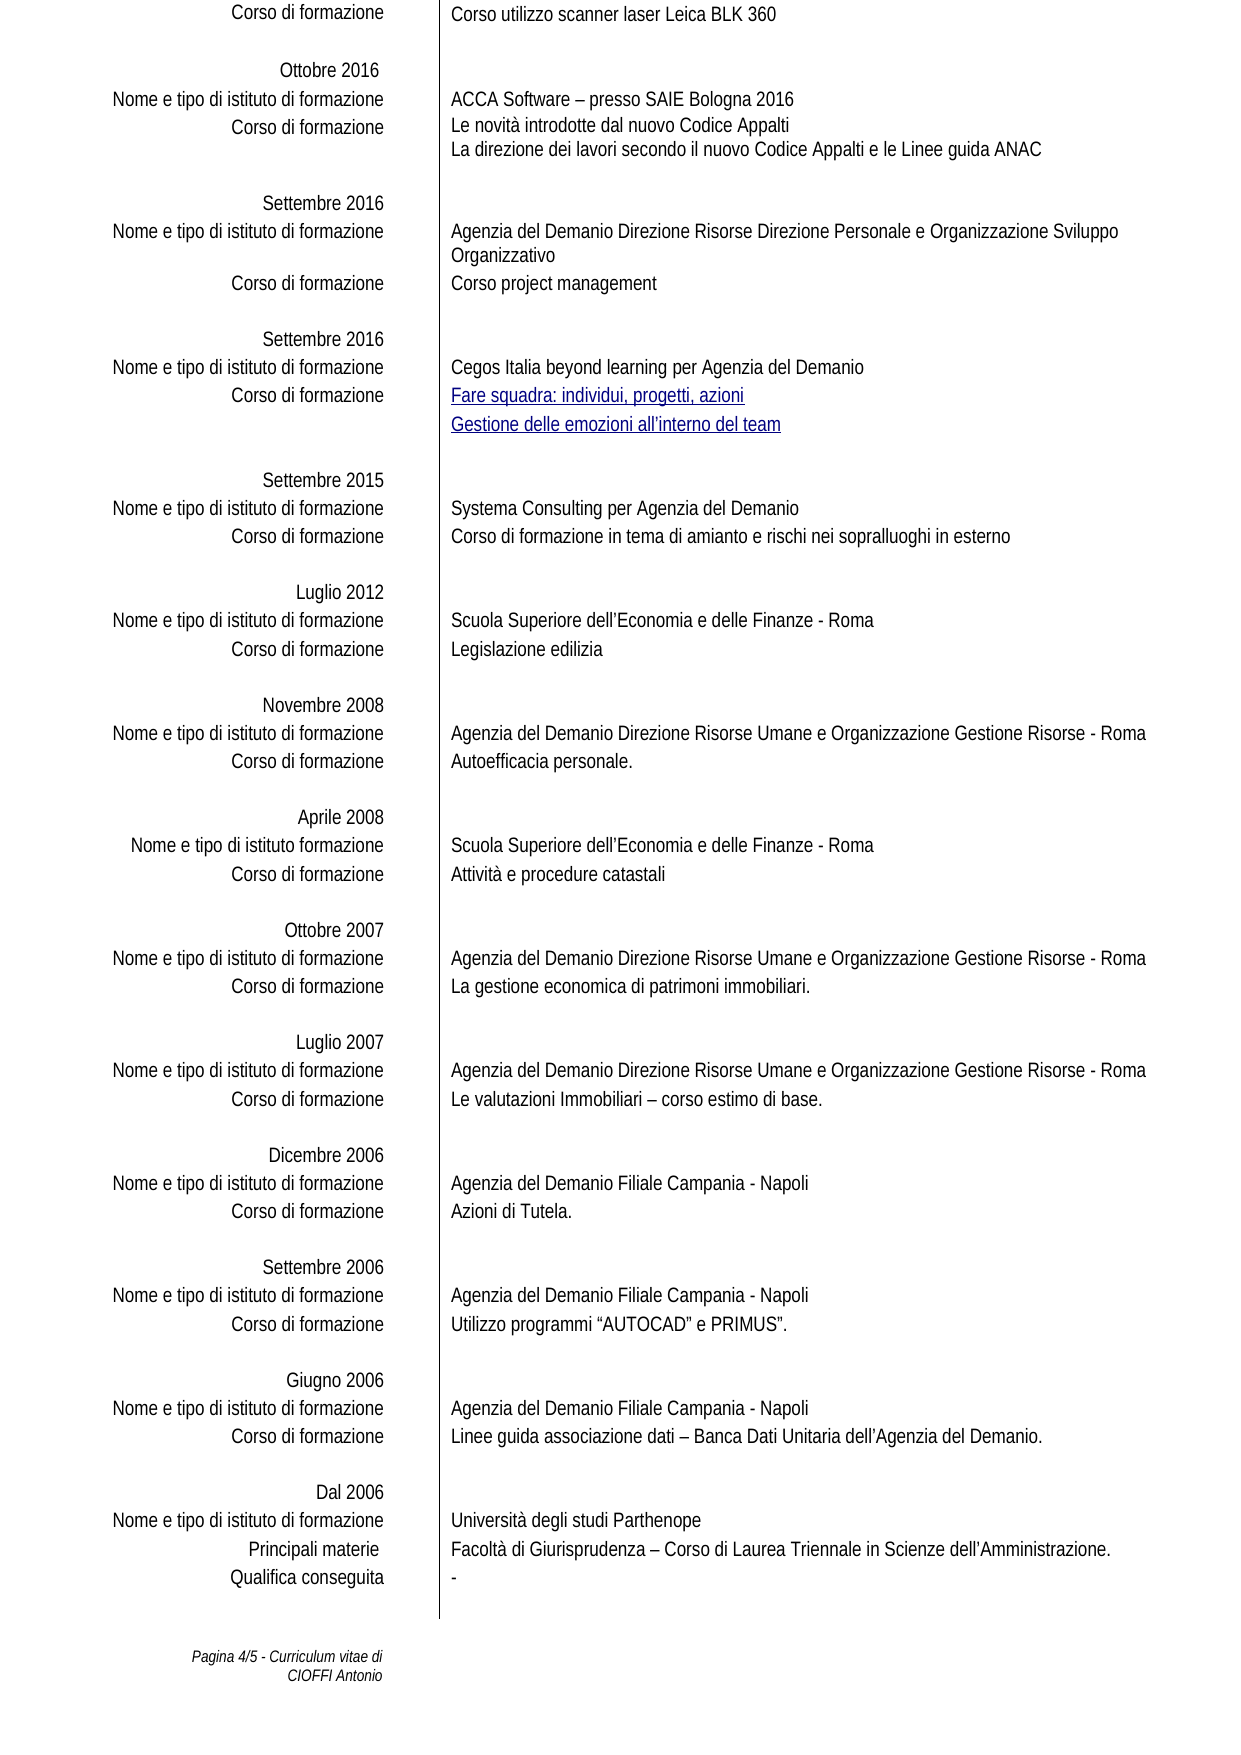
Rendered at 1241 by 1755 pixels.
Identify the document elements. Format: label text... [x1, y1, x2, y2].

table_cell Corso di formazione [89, 634, 395, 662]
table_cell Agenzia del Demanio Filiale Campania - Napoli [440, 1169, 1178, 1197]
table_cell [395, 1422, 439, 1450]
table_cell Giugno 2006 [89, 1366, 395, 1394]
table_cell [1178, 0, 1201, 28]
table_cell [440, 325, 1178, 353]
table_cell Agenzia del Demanio Direzione Risorse Umane e Organizzazione Gestione Risorse - Roma [440, 1056, 1178, 1084]
table_cell Nome e tipo di istituto di formazione [89, 353, 395, 381]
table_cell [89, 663, 395, 691]
table_cell [89, 160, 395, 188]
table_cell [440, 691, 1178, 719]
table_cell Luglio 2007 [89, 1028, 395, 1056]
table_cell Le valutazioni Immobiliari – corso estimo di base. [440, 1084, 1178, 1112]
table_cell [1178, 1478, 1201, 1506]
table_cell [395, 1563, 439, 1591]
table_cell Le novità introdotte dal nuovo Codice Appalti La direzione dei lavori secondo il nuovo Codice Appalti e le Linee guida ANAC [440, 113, 1178, 160]
table_cell [395, 578, 439, 606]
table_cell [1178, 1281, 1201, 1309]
table_cell [395, 634, 439, 662]
table_cell [395, 691, 439, 719]
table_cell [395, 719, 439, 747]
table_cell [1178, 84, 1201, 112]
table_cell [395, 1169, 439, 1197]
table_cell Qualifica conseguita [89, 1563, 395, 1591]
table_cell [395, 113, 439, 160]
table_cell [1178, 494, 1201, 522]
table_cell [1178, 663, 1201, 691]
table_cell [395, 1450, 439, 1478]
table_cell [1178, 28, 1201, 56]
table_cell [1178, 1084, 1201, 1112]
table_cell [1178, 466, 1201, 494]
table_cell [1178, 325, 1201, 353]
table_cell Nome e tipo di istituto di formazione [89, 84, 395, 112]
table_cell [395, 56, 439, 84]
table_cell Utilizzo programmi “AUTOCAD” e PRIMUS”. [440, 1309, 1178, 1337]
table_cell [395, 1534, 439, 1562]
table_cell [1178, 1534, 1201, 1562]
table_cell Principali materie [89, 1534, 395, 1562]
table_cell [395, 297, 439, 325]
table_cell [1178, 747, 1201, 775]
table_cell Nome e tipo di istituto di formazione [89, 1056, 395, 1084]
table_cell [1178, 775, 1201, 803]
table_cell [395, 831, 439, 916]
table_cell [395, 1506, 439, 1534]
table_cell Nome e tipo di istituto di formazione [89, 1506, 395, 1534]
table_cell [440, 1450, 1178, 1478]
table_cell [395, 1084, 439, 1112]
table_cell La gestione economica di patrimoni immobiliari. [440, 972, 1178, 1028]
table_cell Corso project management [440, 269, 1178, 297]
table_cell Nome e tipo di istituto di formazione [89, 1394, 395, 1422]
table_cell Ottobre 2016 [89, 56, 395, 84]
table_cell [395, 1028, 439, 1056]
table_cell [1178, 944, 1201, 972]
table_cell Corso di formazione [89, 522, 395, 550]
table_cell Autoefficacia personale. [440, 747, 1178, 775]
table_cell Agenzia del Demanio Filiale Campania - Napoli [440, 1394, 1178, 1422]
table_cell [1178, 353, 1201, 381]
table_cell [395, 1394, 439, 1422]
table_cell [440, 28, 1178, 56]
table_cell [395, 606, 439, 634]
table_cell [440, 1113, 1178, 1141]
table_cell [89, 1113, 395, 1141]
table_cell - [440, 1563, 1178, 1591]
table_cell [89, 1591, 395, 1619]
table_cell Nome e tipo di istituto di formazione [89, 944, 395, 972]
table_cell [395, 189, 439, 217]
table_cell [440, 466, 1178, 494]
table_cell [1178, 1563, 1201, 1591]
table_cell [1178, 803, 1201, 831]
table_cell [395, 550, 439, 578]
table_cell [440, 160, 1178, 188]
table_cell Corso di formazione [89, 747, 395, 775]
table_cell [440, 1028, 1178, 1056]
table_cell [440, 438, 1178, 466]
table_cell [440, 663, 1178, 691]
table_cell Dicembre 2006 [89, 1141, 395, 1169]
table_cell [1178, 1366, 1201, 1394]
table_cell [395, 217, 439, 269]
table_cell Nome e tipo di istituto di formazione [89, 1169, 395, 1197]
table_cell Systema Consulting per Agenzia del Demanio [440, 494, 1178, 522]
table_cell [1178, 578, 1201, 606]
table_cell Corso di formazione [89, 269, 395, 297]
table_cell [440, 189, 1178, 217]
table_cell Settembre 2006 [89, 1225, 395, 1281]
table_cell [395, 438, 439, 466]
table_cell [440, 1478, 1178, 1506]
table_cell [395, 1056, 439, 1084]
table_cell [395, 160, 439, 188]
table_cell [1178, 606, 1201, 634]
table_cell [89, 438, 395, 466]
table_cell [395, 1141, 439, 1169]
table_cell Fare squadra: individui, progetti, azioni Gestione delle emozioni all’interno del team [440, 381, 1178, 437]
table_cell [395, 916, 439, 944]
table_cell [395, 466, 439, 494]
table_cell [440, 1366, 1178, 1394]
table_cell Scuola Superiore dell’Economia e delle Finanze - Roma Attività e procedure catastali [440, 831, 1178, 916]
table_cell [440, 550, 1178, 578]
table_cell [1178, 113, 1201, 160]
table_cell Corso di formazione [89, 972, 395, 1028]
table_cell [89, 550, 395, 578]
table_cell ACCA Software – presso SAIE Bologna 2016 [440, 84, 1178, 112]
table_cell Agenzia del Demanio Direzione Risorse Umane e Organizzazione Gestione Risorse - Roma [440, 719, 1178, 747]
table_cell [1178, 1422, 1201, 1450]
table_cell [1178, 916, 1201, 944]
table_cell [1178, 438, 1201, 466]
table_cell [440, 578, 1178, 606]
table_cell Settembre 2015 [89, 466, 395, 494]
table_cell Corso di formazione [89, 1084, 395, 1112]
table_cell [395, 1478, 439, 1506]
table_cell Settembre 2016 [89, 325, 395, 353]
table_cell [1178, 1506, 1201, 1534]
table_cell Novembre 2008 [89, 691, 395, 719]
table_cell [1178, 1113, 1201, 1141]
table_cell [440, 56, 1178, 84]
table_cell [440, 1591, 1178, 1619]
table_cell Azioni di Tutela. [440, 1197, 1178, 1225]
table_cell [395, 663, 439, 691]
table_cell Nome e tipo di istituto di formazione [89, 1281, 395, 1309]
table_cell [395, 944, 439, 972]
table_cell Linee guida associazione dati – Banca Dati Unitaria dell’Agenzia del Demanio. [440, 1422, 1178, 1450]
table_cell Aprile 2008 [89, 803, 395, 831]
table_cell Corso di formazione [89, 1422, 395, 1450]
table_cell [440, 775, 1178, 803]
table_cell [1178, 522, 1201, 550]
table_cell [1178, 297, 1201, 325]
table_cell [440, 297, 1178, 325]
table_cell [1178, 719, 1201, 747]
table_cell [395, 1591, 439, 1619]
table_cell Corso di formazione [89, 1197, 395, 1225]
table_cell [395, 353, 439, 381]
table_cell [395, 803, 439, 831]
table_cell [1178, 550, 1201, 578]
table_cell [1178, 1169, 1201, 1197]
table_cell [89, 1450, 395, 1478]
table_cell [395, 1225, 439, 1281]
table_cell [1178, 56, 1201, 84]
table_cell [440, 1225, 1178, 1281]
table_cell [395, 1113, 439, 1141]
table_cell [1178, 160, 1201, 188]
table_cell [395, 1309, 439, 1337]
table_cell [440, 803, 1178, 831]
table_cell [440, 916, 1178, 944]
table_cell [395, 1281, 439, 1309]
table_cell Cegos Italia beyond learning per Agenzia del Demanio [440, 353, 1178, 381]
table_cell Luglio 2012 [89, 578, 395, 606]
table_cell [1178, 1028, 1201, 1056]
table_cell [1178, 1141, 1201, 1169]
table_cell Corso di formazione [89, 1309, 395, 1337]
table_cell [1178, 1225, 1201, 1281]
table_cell [395, 269, 439, 297]
table_cell [89, 297, 395, 325]
table_cell [89, 775, 395, 803]
table_cell [395, 28, 439, 56]
table_cell Nome e tipo di istituto di formazione [89, 217, 395, 269]
table_cell Nome e tipo di istituto di formazione [89, 606, 395, 634]
table_cell Corso di formazione [89, 381, 395, 437]
table_cell [395, 522, 439, 550]
table_cell [395, 775, 439, 803]
table_cell Nome e tipo di istituto di formazione [89, 719, 395, 747]
table_cell [440, 1141, 1178, 1169]
table_cell Corso utilizzo scanner laser Leica BLK 360 [440, 0, 1178, 28]
table_cell Corso di formazione [89, 113, 395, 160]
table_cell Legislazione edilizia [440, 634, 1178, 662]
table_cell [89, 28, 395, 56]
table_cell Ottobre 2007 [89, 916, 395, 944]
table_cell [395, 84, 439, 112]
table_cell Agenzia del Demanio Filiale Campania - Napoli [440, 1281, 1178, 1309]
table_cell Agenzia del Demanio Direzione Risorse Direzione Personale e Organizzazione Sviluppo Organizzativo [440, 217, 1178, 269]
table_cell [1178, 217, 1201, 269]
table_cell [1178, 1309, 1201, 1337]
table_cell [1178, 972, 1201, 1028]
table_cell [1178, 269, 1201, 297]
table_cell [1178, 831, 1201, 916]
table_cell Dal 2006 [89, 1478, 395, 1506]
table_cell [1178, 1056, 1201, 1084]
table_cell Agenzia del Demanio Direzione Risorse Umane e Organizzazione Gestione Risorse - Roma [440, 944, 1178, 972]
table_cell [395, 0, 439, 28]
table_cell [1178, 634, 1201, 662]
table_cell Nome e tipo di istituto di formazione [89, 494, 395, 522]
table_cell [1178, 691, 1201, 719]
table_cell [1178, 189, 1201, 217]
table_cell [395, 494, 439, 522]
table_cell [395, 1197, 439, 1225]
table_cell Facoltà di Giurisprudenza – Corso di Laurea Triennale in Scienze dell’Amministrazione. [440, 1534, 1178, 1562]
table_cell [89, 1338, 395, 1366]
table_cell [395, 972, 439, 1028]
table_cell [395, 325, 439, 353]
table_cell [395, 747, 439, 775]
table_cell Nome e tipo di istituto formazione Corso di formazione [89, 831, 395, 916]
table_cell Università degli studi Parthenope [440, 1506, 1178, 1534]
table_cell Scuola Superiore dell’Economia e delle Finanze - Roma [440, 606, 1178, 634]
table_cell [1178, 1338, 1201, 1366]
table_cell [395, 1366, 439, 1394]
table_cell Settembre 2016 [89, 189, 395, 217]
table_cell [1178, 1450, 1201, 1478]
table_cell [1178, 1394, 1201, 1422]
table_cell [395, 381, 439, 437]
table_cell [440, 1338, 1178, 1366]
table_cell Corso di formazione in tema di amianto e rischi nei sopralluoghi in esterno [440, 522, 1178, 550]
table_cell Corso di formazione [89, 0, 395, 28]
table_cell [1178, 1591, 1201, 1619]
table_cell [1178, 1197, 1201, 1225]
table_cell [395, 1338, 439, 1366]
table_cell [1178, 381, 1201, 437]
